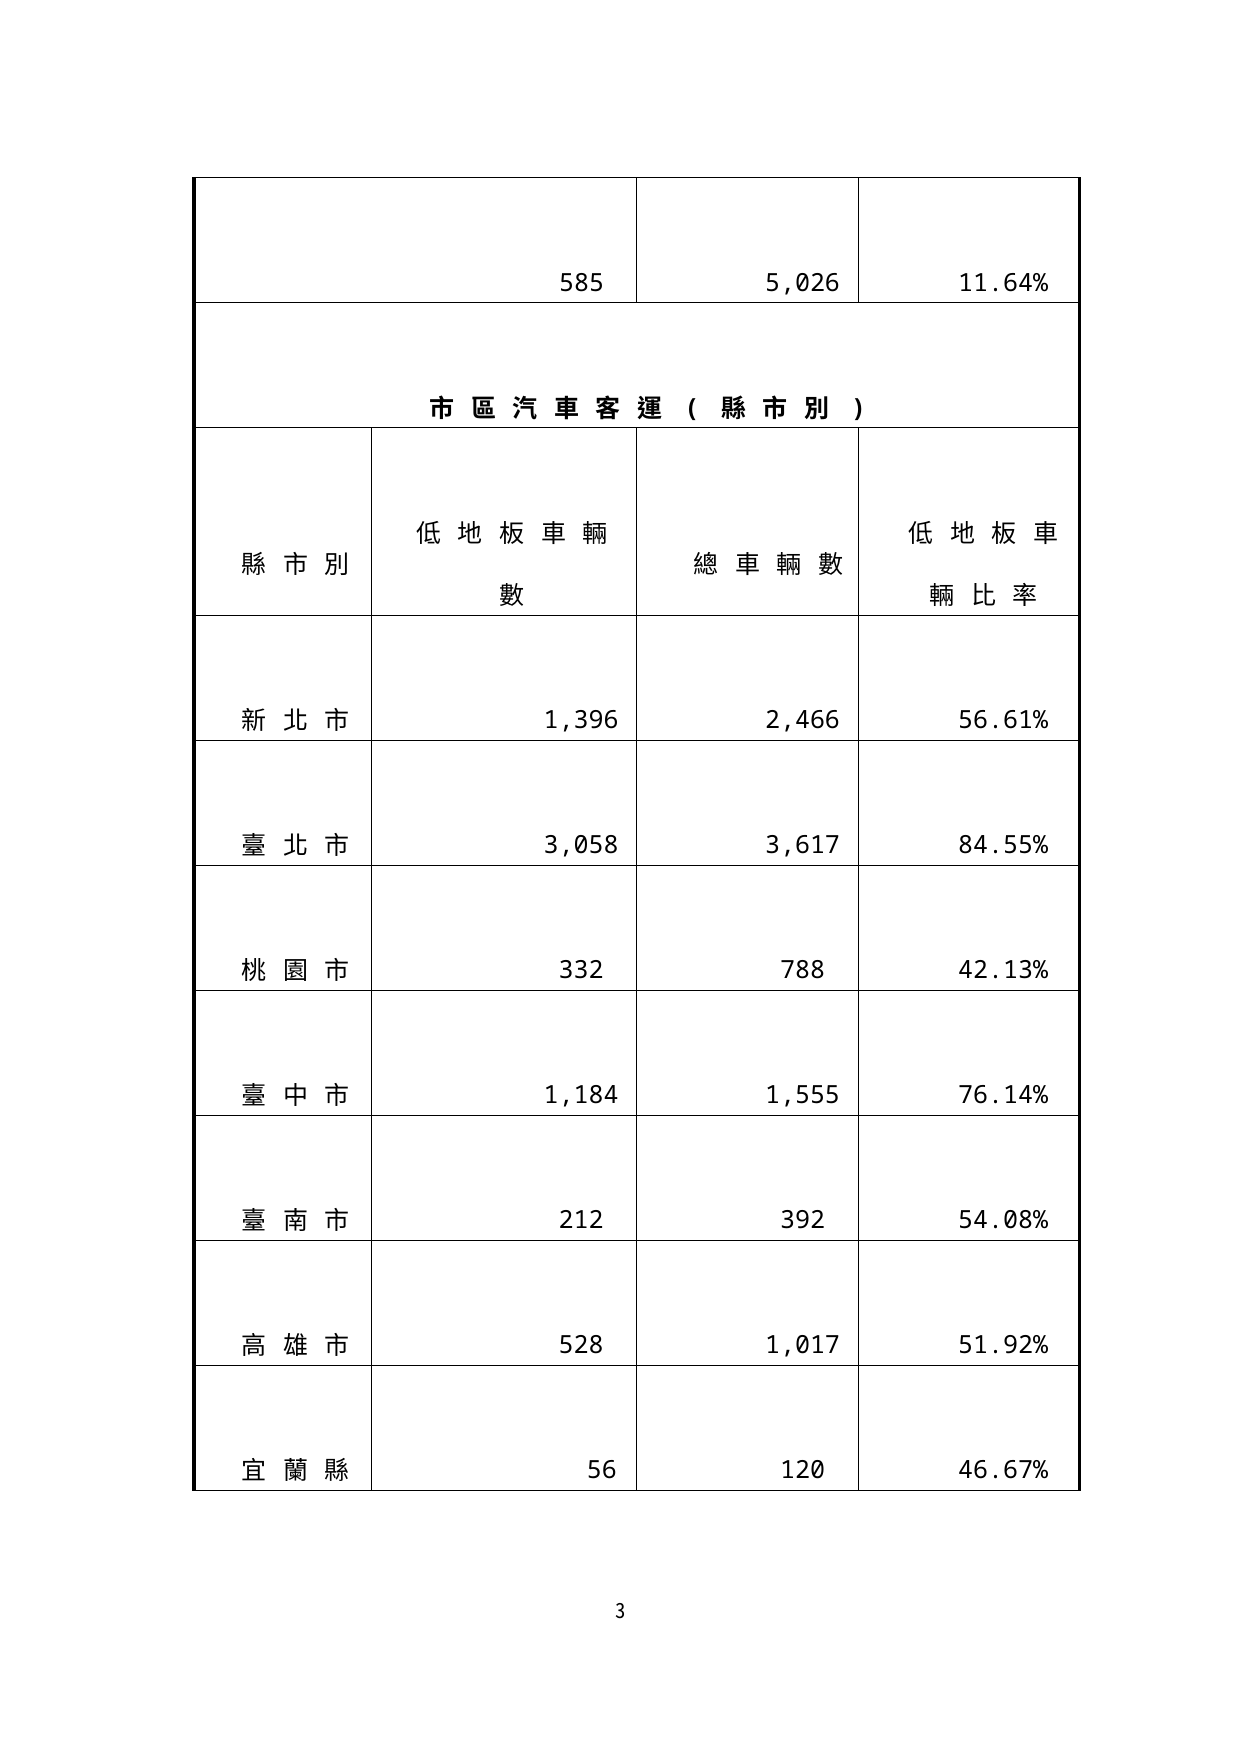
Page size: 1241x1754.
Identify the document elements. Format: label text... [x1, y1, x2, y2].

table_cell 46.67% [859, 1366, 1078, 1490]
table_cell 桃園市 [196, 866, 371, 990]
table_cell 212 [372, 1116, 636, 1240]
table_cell 臺中市 [196, 991, 371, 1115]
table_cell 788 [637, 866, 858, 990]
table_cell 高雄市 [196, 1241, 371, 1365]
table_cell 42.13% [859, 866, 1078, 990]
table_cell 11.64% [859, 178, 1078, 302]
table_cell 76.14% [859, 991, 1078, 1115]
table_cell 新北市 [196, 616, 371, 740]
table_cell 5,026 [637, 178, 858, 302]
table_cell 臺南市 [196, 1116, 371, 1240]
table_cell 臺北市 [196, 741, 371, 865]
table_cell 585 [196, 178, 636, 302]
table_cell 332 [372, 866, 636, 990]
table_cell 宜蘭縣 [196, 1366, 371, 1490]
table_cell 56 [372, 1366, 636, 1490]
table_cell 51.92% [859, 1241, 1078, 1365]
table_cell 392 [637, 1116, 858, 1240]
table_cell 3,617 [637, 741, 858, 865]
table_cell 2,466 [637, 616, 858, 740]
table_cell 低地板車輛數 [372, 428, 636, 615]
table_cell 54.08% [859, 1116, 1078, 1240]
table_cell 120 [637, 1366, 858, 1490]
table_cell 低地板車輛比率 [859, 428, 1078, 615]
table_cell 3,058 [372, 741, 636, 865]
table_cell 56.61% [859, 616, 1078, 740]
table_cell 528 [372, 1241, 636, 1365]
table_cell 1,184 [372, 991, 636, 1115]
table_cell 1,396 [372, 616, 636, 740]
table_cell 84.55% [859, 741, 1078, 865]
table_cell 總車輛數 [637, 428, 858, 615]
table_cell 縣市別 [196, 428, 371, 615]
table_cell 1,017 [637, 1241, 858, 1365]
table_cell 1,555 [637, 991, 858, 1115]
table_cell 市區汽車客運(縣市別) [196, 303, 1078, 427]
